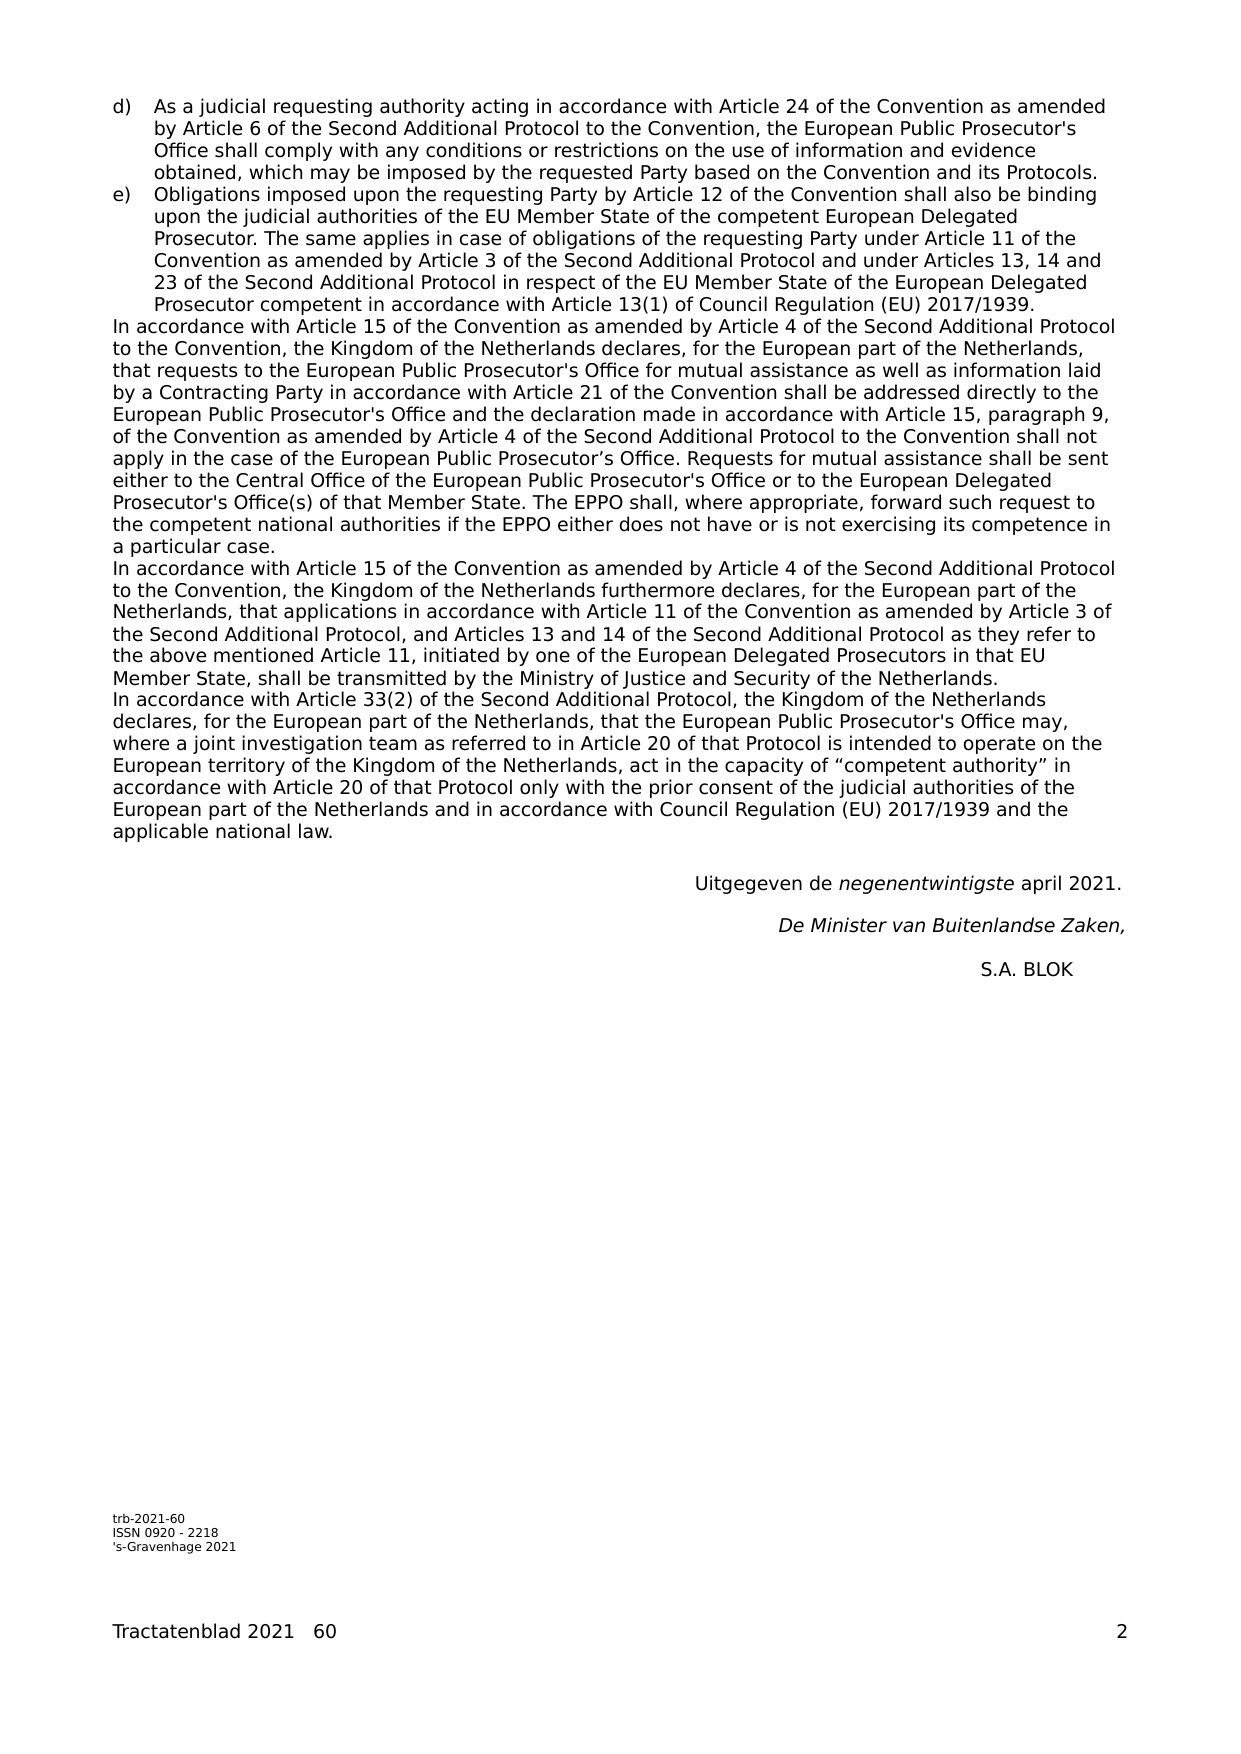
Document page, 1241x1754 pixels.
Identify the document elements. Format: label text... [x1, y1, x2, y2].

text Uitgegeven de negenentwintigste april 2021. [112, 873, 1128, 895]
text trb-2021-60 [112, 1512, 346, 1526]
text d) As a judicial requesting authority acting in accordance with Article 24 of the Convention as amended by Article 6 of the Second Additional Protocol to the Convention, the European Public Prosecutor's Office shall comply with any conditions or restrictions on the use of information and evidence obtained, which may be imposed by the requested Party based on the Convention and its Protocols. [112, 96, 1128, 184]
text e) Obligations imposed upon the requesting Party by Article 12 of the Convention shall also be binding upon the judicial authorities of the EU Member State of the competent European Delegated Prosecutor. The same applies in case of obligations of the requesting Party under Article 11 of the Convention as amended by Article 3 of the Second Additional Protocol and under Articles 13, 14 and 23 of the Second Additional Protocol in respect of the EU Member State of the European Delegated Prosecutor competent in accordance with Article 13(1) of Council Regulation (EU) 2017/1939. [112, 184, 1128, 316]
text In accordance with Article 33(2) of the Second Additional Protocol, the Kingdom of the Netherlands declares, for the European part of the Netherlands, that the European Public Prosecutor's Office may, where a joint investigation team as referred to in Article 20 of that Protocol is intended to operate on the European territory of the Kingdom of the Netherlands, act in the capacity of “competent authority” in accordance with Article 20 of that Protocol only with the prior consent of the judicial authorities of the European part of the Netherlands and in accordance with Council Regulation (EU) 2017/1939 and the applicable national law. [112, 689, 1128, 843]
text In accordance with Article 15 of the Convention as amended by Article 4 of the Second Additional Protocol to the Convention, the Kingdom of the Netherlands furthermore declares, for the European part of the Netherlands, that applications in accordance with Article 11 of the Convention as amended by Article 3 of the Second Additional Protocol, and Articles 13 and 14 of the Second Additional Protocol as they refer to the above mentioned Article 11, initiated by one of the European Delegated Prosecutors in that EU Member State, shall be transmitted by the Ministry of Justice and Security of the Netherlands. [112, 557, 1128, 689]
text 's-Gravenhage 2021 [112, 1540, 346, 1554]
text In accordance with Article 15 of the Convention as amended by Article 4 of the Second Additional Protocol to the Convention, the Kingdom of the Netherlands declares, for the European part of the Netherlands, that requests to the European Public Prosecutor's Office for mutual assistance as well as information laid by a Contracting Party in accordance with Article 21 of the Convention shall be addressed directly to the European Public Prosecutor's Office and the declaration made in accordance with Article 15, paragraph 9, of the Convention as amended by Article 4 of the Second Additional Protocol to the Convention shall not apply in the case of the European Public Prosecutor’s Office. Requests for mutual assistance shall be sent either to the Central Office of the European Public Prosecutor's Office or to the European Delegated Prosecutor's Office(s) of that Member State. The EPPO shall, where appropriate, forward such request to the competent national authorities if the EPPO either does not have or is not exercising its competence in a particular case. [112, 316, 1128, 557]
text ISSN 0920 - 2218 [112, 1526, 346, 1540]
text De Minister van Buitenlandse Zaken, S.A. BLOK [112, 915, 1128, 981]
